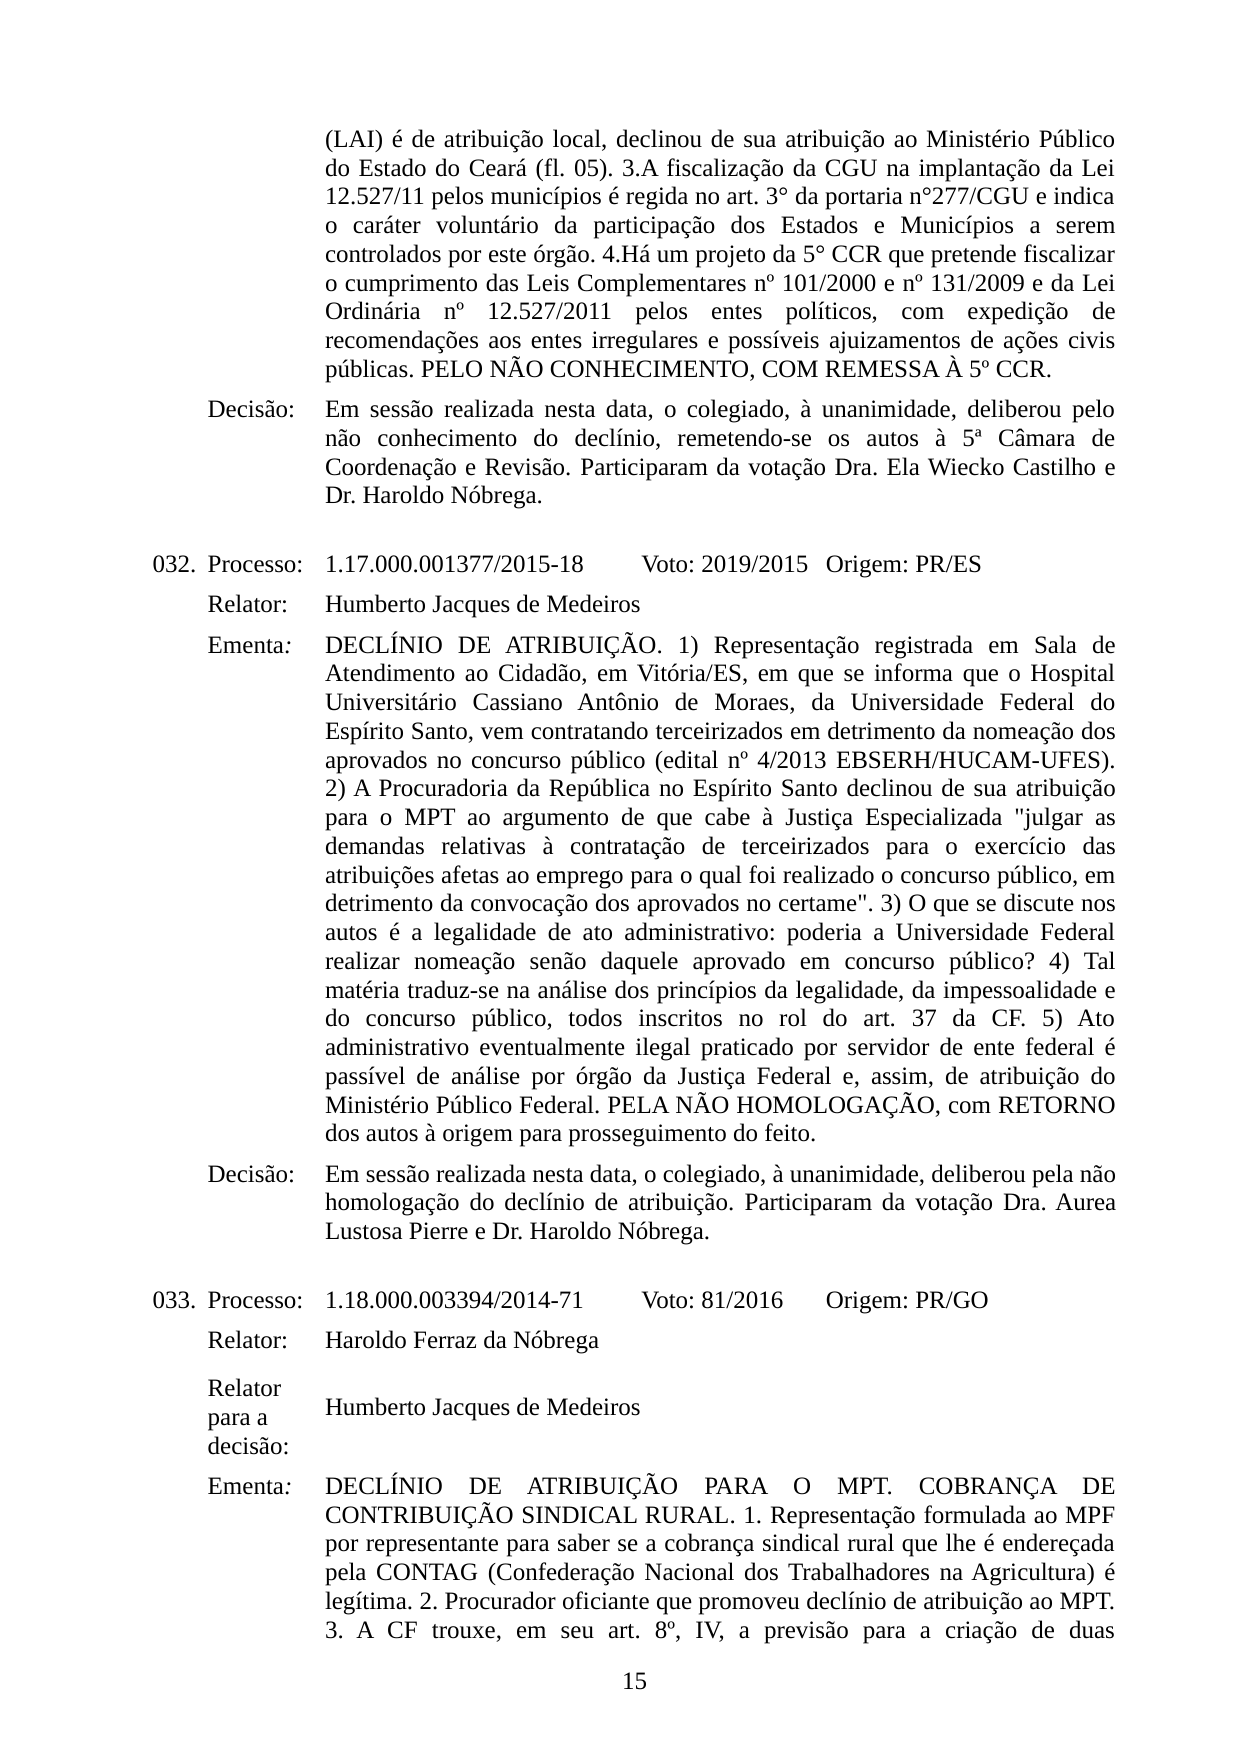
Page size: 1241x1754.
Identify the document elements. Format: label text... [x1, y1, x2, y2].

table_header 1.17.000.001377/2015-18 [319, 544, 635, 584]
table_cell [146, 118, 202, 388]
table_header Voto: 2019/2015 [635, 544, 820, 584]
table_cell DECLÍNIO DE ATRIBUIÇÃO. 1) Representação registrada em Sala de Atendimento ao Cidadão, em Vitória/ES, em que se informa que o Hospital Universitário Cassiano Antônio de Moraes, da Universidade Federal do Espírito Santo, vem contratando terceirizados em detrimento da nomeação dos aprovados no concurso público (edital nº 4/2013 EBSERH/HUCAM-UFES). 2) A Procuradoria da República no Espírito Santo declinou de sua atribuição para o MPT ao argumento de que cabe à Justiça Especializada "julgar as demandas relativas à contratação de terceirizados para o exercício das atribuições afetas ao emprego para o qual foi realizado o concurso público, em detrimento da convocação dos aprovados no certame". 3) O que se discute nos autos é a legalidade de ato administrativo: poderia a Universidade Federal realizar nomeação senão daquele aprovado em concurso público? 4) Tal matéria traduz-se na análise dos princípios da legalidade, da impessoalidade e do concurso público, todos inscritos no rol do art. 37 da CF. 5) Ato administrativo eventualmente ilegal praticado por servidor de ente federal é passível de análise por órgão da Justiça Federal e, assim, de atribuição do Ministério Público Federal. PELA NÃO HOMOLOGAÇÃO, com RETORNO dos autos à origem para prosseguimento do feito. [319, 624, 1122, 1153]
table_cell Relator: Relator para a decisão: [202, 1320, 319, 1465]
table_cell [146, 1153, 202, 1251]
table_header 033. [146, 1279, 202, 1319]
table_cell Humberto Jacques de Medeiros [319, 584, 1122, 624]
table_header Origem: PR/GO [820, 1279, 1122, 1319]
table_cell [146, 624, 202, 1153]
table_cell Decisão: [202, 388, 319, 515]
table_cell [146, 1465, 202, 1649]
table_header 1.18.000.003394/2014-71 [319, 1279, 635, 1319]
table_header Processo: [202, 1279, 319, 1319]
table_cell [146, 388, 202, 515]
table_cell Ementa: [202, 1465, 319, 1649]
table_header Processo: [202, 544, 319, 584]
table_cell DECLÍNIO DE ATRIBUIÇÃO PARA O MPT. COBRANÇA DE CONTRIBUIÇÃO SINDICAL RURAL. 1. Representação formulada ao MPF por representante para saber se a cobrança sindical rural que lhe é endereçada pela CONTAG (Confederação Nacional dos Trabalhadores na Agricultura) é legítima. 2. Procurador oficiante que promoveu declínio de atribuição ao MPT. 3. A CF trouxe, em seu art. 8º, IV, a previsão para a criação de duas [319, 1465, 1122, 1649]
table_cell Decisão: [202, 1153, 319, 1251]
table_header Voto: 81/2016 [635, 1279, 820, 1319]
table_header 032. [146, 544, 202, 584]
table_cell Em sessão realizada nesta data, o colegiado, à unanimidade, deliberou pela não homologação do declínio de atribuição. Participaram da votação Dra. Aurea Lustosa Pierre e Dr. Haroldo Nóbrega. [319, 1153, 1122, 1251]
table_cell [202, 118, 319, 388]
table_cell Ementa: [202, 624, 319, 1153]
table_cell [146, 584, 202, 624]
table_cell [146, 1320, 202, 1465]
table_cell (LAI) é de atribuição local, declinou de sua atribuição ao Ministério Público do Estado do Ceará (fl. 05). 3.A fiscalização da CGU na implantação da Lei 12.527/11 pelos municípios é regida no art. 3° da portaria n°277/CGU e indica o caráter voluntário da participação dos Estados e Municípios a serem controlados por este órgão. 4.Há um projeto da 5° CCR que pretende fiscalizar o cumprimento das Leis Complementares nº 101/2000 e nº 131/2009 e da Lei Ordinária nº 12.527/2011 pelos entes políticos, com expedição de recomendações aos entes irregulares e possíveis ajuizamentos de ações civis públicas. PELO NÃO CONHECIMENTO, COM REMESSA À 5º CCR. [319, 118, 1122, 388]
table_cell Em sessão realizada nesta data, o colegiado, à unanimidade, deliberou pelo não conhecimento do declínio, remetendo-se os autos à 5ª Câmara de Coordenação e Revisão. Participaram da votação Dra. Ela Wiecko Castilho e Dr. Haroldo Nóbrega. [319, 388, 1122, 515]
table_cell Relator: [202, 584, 319, 624]
table_header Origem: PR/ES [820, 544, 1122, 584]
table_cell Haroldo Ferraz da Nóbrega Humberto Jacques de Medeiros [319, 1320, 1122, 1465]
